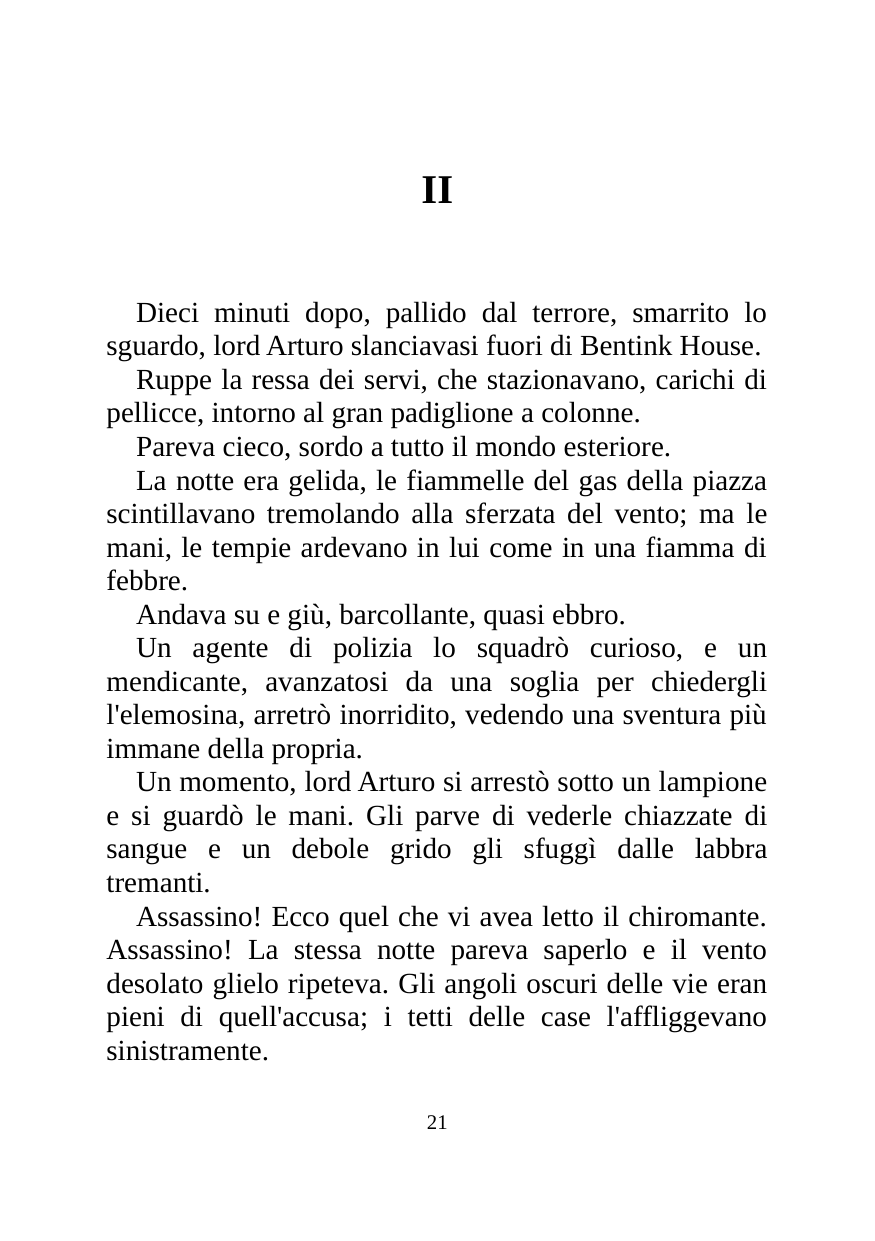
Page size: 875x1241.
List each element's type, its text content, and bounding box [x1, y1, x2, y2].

text Un agente di polizia lo squadrò curioso, e un mendicante, avanzatosi da una soglia per chiedergli l'elemosina, arretrò inorridito, vedendo una sventura più immane della propria. [106, 630, 768, 764]
text Pareva cieco, sordo a tutto il mondo esteriore. [106, 429, 768, 463]
text La notte era gelida, le fiammelle del gas della piazza scintillavano tremolando alla sferzata del vento; ma le mani, le tempie ardevano in lui come in una fiamma di febbre. [106, 463, 768, 597]
text Dieci minuti dopo, pallido dal terrore, smarrito lo sguardo, lord Arturo slanciavasi fuori di Bentink House. [106, 295, 768, 362]
subtitle II [106, 165, 768, 212]
text Andava su e giù, barcollante, quasi ebbro. [106, 597, 768, 630]
text Ruppe la ressa dei servi, che stazionavano, carichi di pellicce, intorno al gran padiglione a colonne. [106, 362, 768, 429]
text Assassino! Ecco quel che vi avea letto il chiromante. Assassino! La stessa notte pareva saperlo e il vento desolato glielo ripeteva. Gli angoli oscuri delle vie eran pieni di quell'accusa; i tetti delle case l'affliggevano sinistramente. [106, 899, 768, 1066]
text Un momento, lord Arturo si arrestò sotto un lampione e si guardò le mani. Gli parve di vederle chiazzate di sangue e un debole grido gli sfuggì dalle labbra tremanti. [106, 764, 768, 899]
